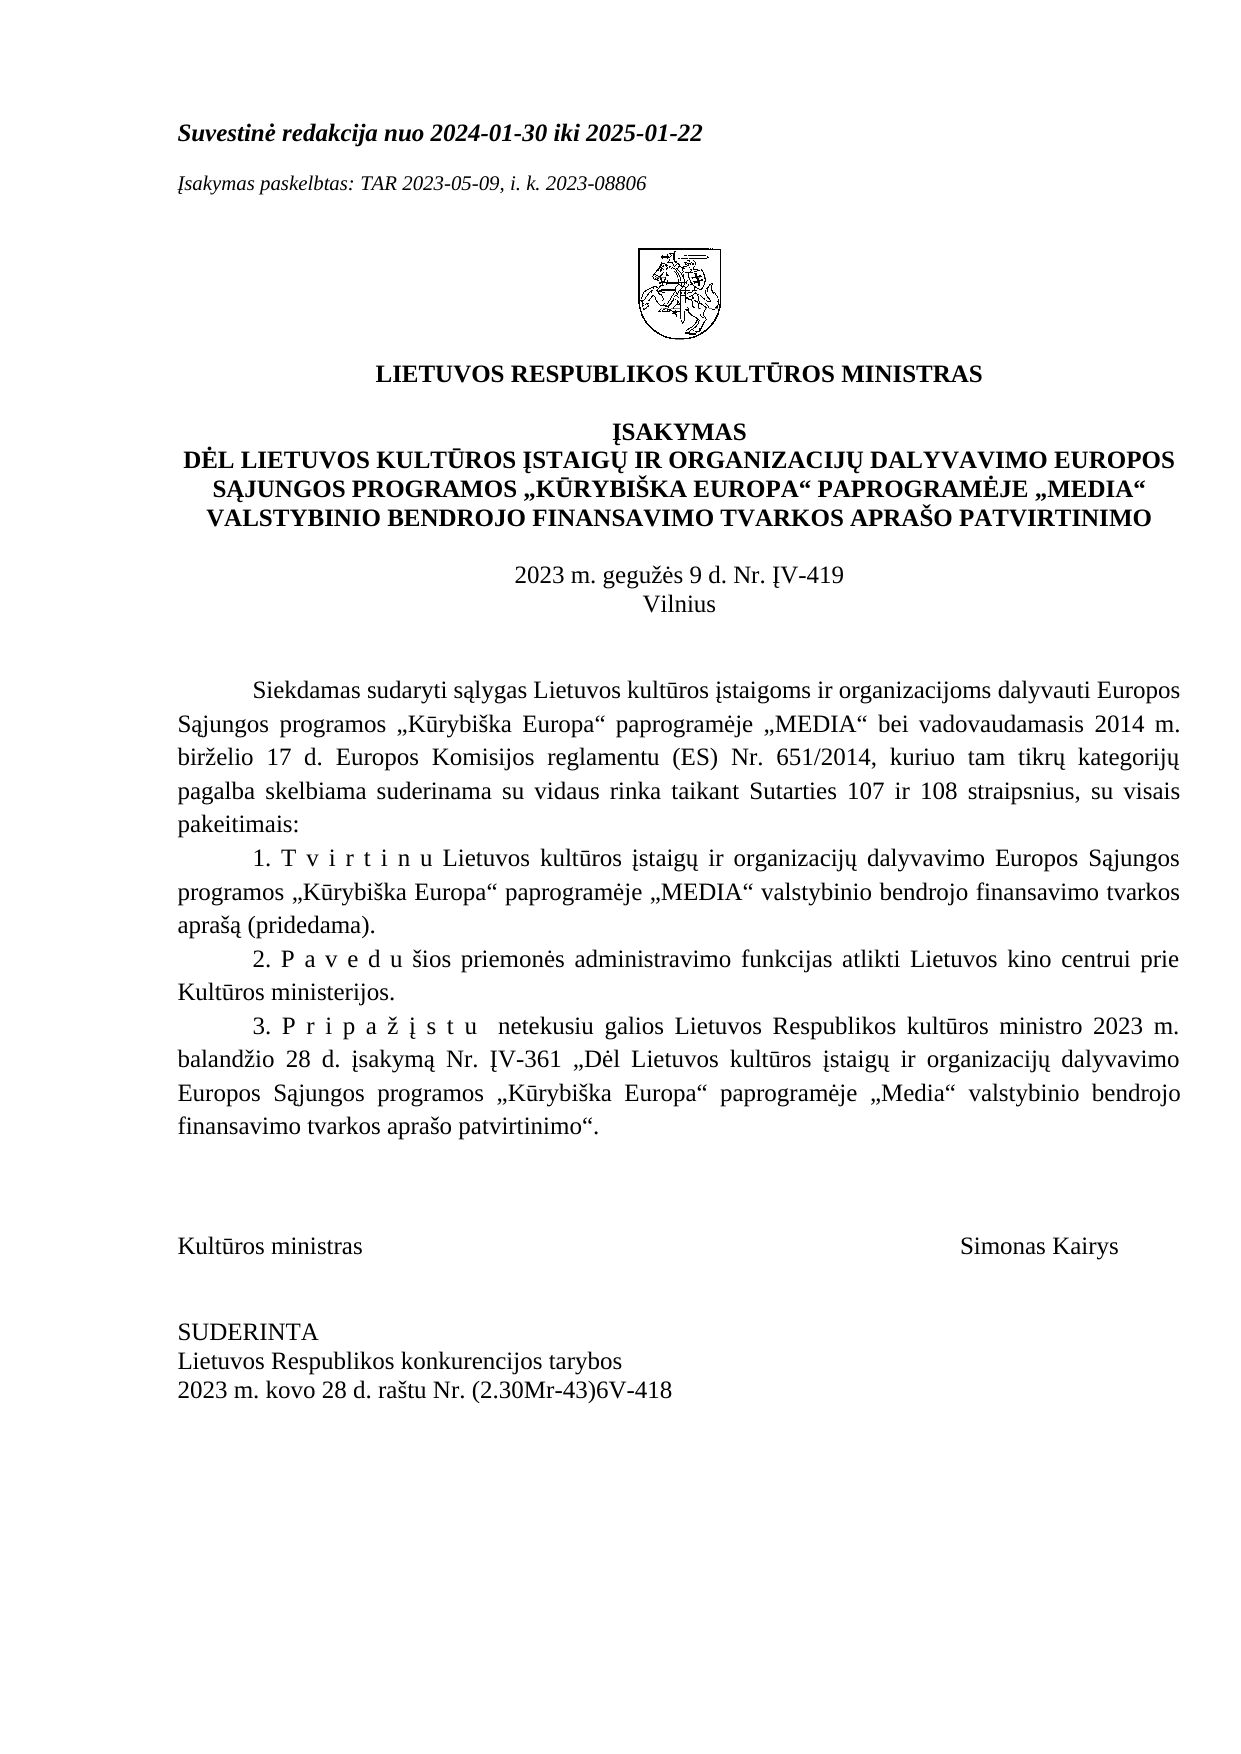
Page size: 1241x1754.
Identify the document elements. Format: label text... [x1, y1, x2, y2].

text Kultūros ministras Simonas Kairys [177, 1231, 1181, 1260]
text Lietuvos Respublikos konkurencijos tarybos [177, 1346, 1181, 1375]
text 2023 m. kovo 28 d. raštu Nr. (2.30Mr-43)6V-418 [177, 1375, 1181, 1404]
text LIETUVOS RESPUBLIKOS KULTŪROS MINISTRAS [177, 359, 1181, 388]
text DĖL LIETUVOS KULTŪROS ĮSTAIGŲ IR ORGANIZACIJŲ DALYVAVIMO EUROPOS SĄJUNGOS PROGRAMOS „KŪRYBIŠKA EUROPA“ PAPROGRAMĖJE „MEDIA“ VALSTYBINIO BENDROJO FINANSAVIMO TVARKOS APRAŠO PATVIRTINIMO [177, 445, 1181, 532]
text Siekdamas sudaryti sąlygas Lietuvos kultūros įstaigoms ir organizacijoms dalyvauti Europos Sąjungos programos „Kūrybiška Europa“ paprogramėje „MEDIA“ bei vadovaudamasis 2014 m. birželio 17 d. Europos Komisijos reglamentu (ES) Nr. 651/2014, kuriuo tam tikrų kategorijų pagalba skelbiama suderinama su vidaus rinka taikant Sutarties 107 ir 108 straipsnius, su visais pakeitimais: [177, 675, 1181, 838]
text 3. P r i p a ž į s t u netekusiu galios Lietuvos Respublikos kultūros ministro 2023 m. balandžio 28 d. įsakymą Nr. ĮV-361 „Dėl Lietuvos kultūros įstaigų ir organizacijų dalyvavimo Europos Sąjungos programos „Kūrybiška Europa“ paprogramėje „Media“ valstybinio bendrojo finansavimo tvarkos aprašo patvirtinimo“. [177, 1011, 1181, 1140]
text SUDERINTA [177, 1317, 1181, 1346]
text Suvestinė redakcija nuo 2024-01-30 iki 2025-01-22 [177, 118, 1181, 147]
text 1. T v i r t i n u Lietuvos kultūros įstaigų ir organizacijų dalyvavimo Europos Sąjungos programos „Kūrybiška Europa“ paprogramėje „MEDIA“ valstybinio bendrojo finansavimo tvarkos aprašą (pridedama). [177, 843, 1181, 939]
text 2023 m. gegužės 9 d. Nr. ĮV-419 [177, 560, 1181, 589]
text Vilnius [177, 589, 1181, 618]
text 2. P a v e d u šios priemonės administravimo funkcijas atlikti Lietuvos kino centrui prie Kultūros ministerijos. [177, 944, 1181, 1006]
text ĮSAKYMAS [177, 417, 1181, 445]
text Įsakymas paskelbtas: TAR 2023-05-09, i. k. 2023-08806 [177, 171, 1181, 195]
